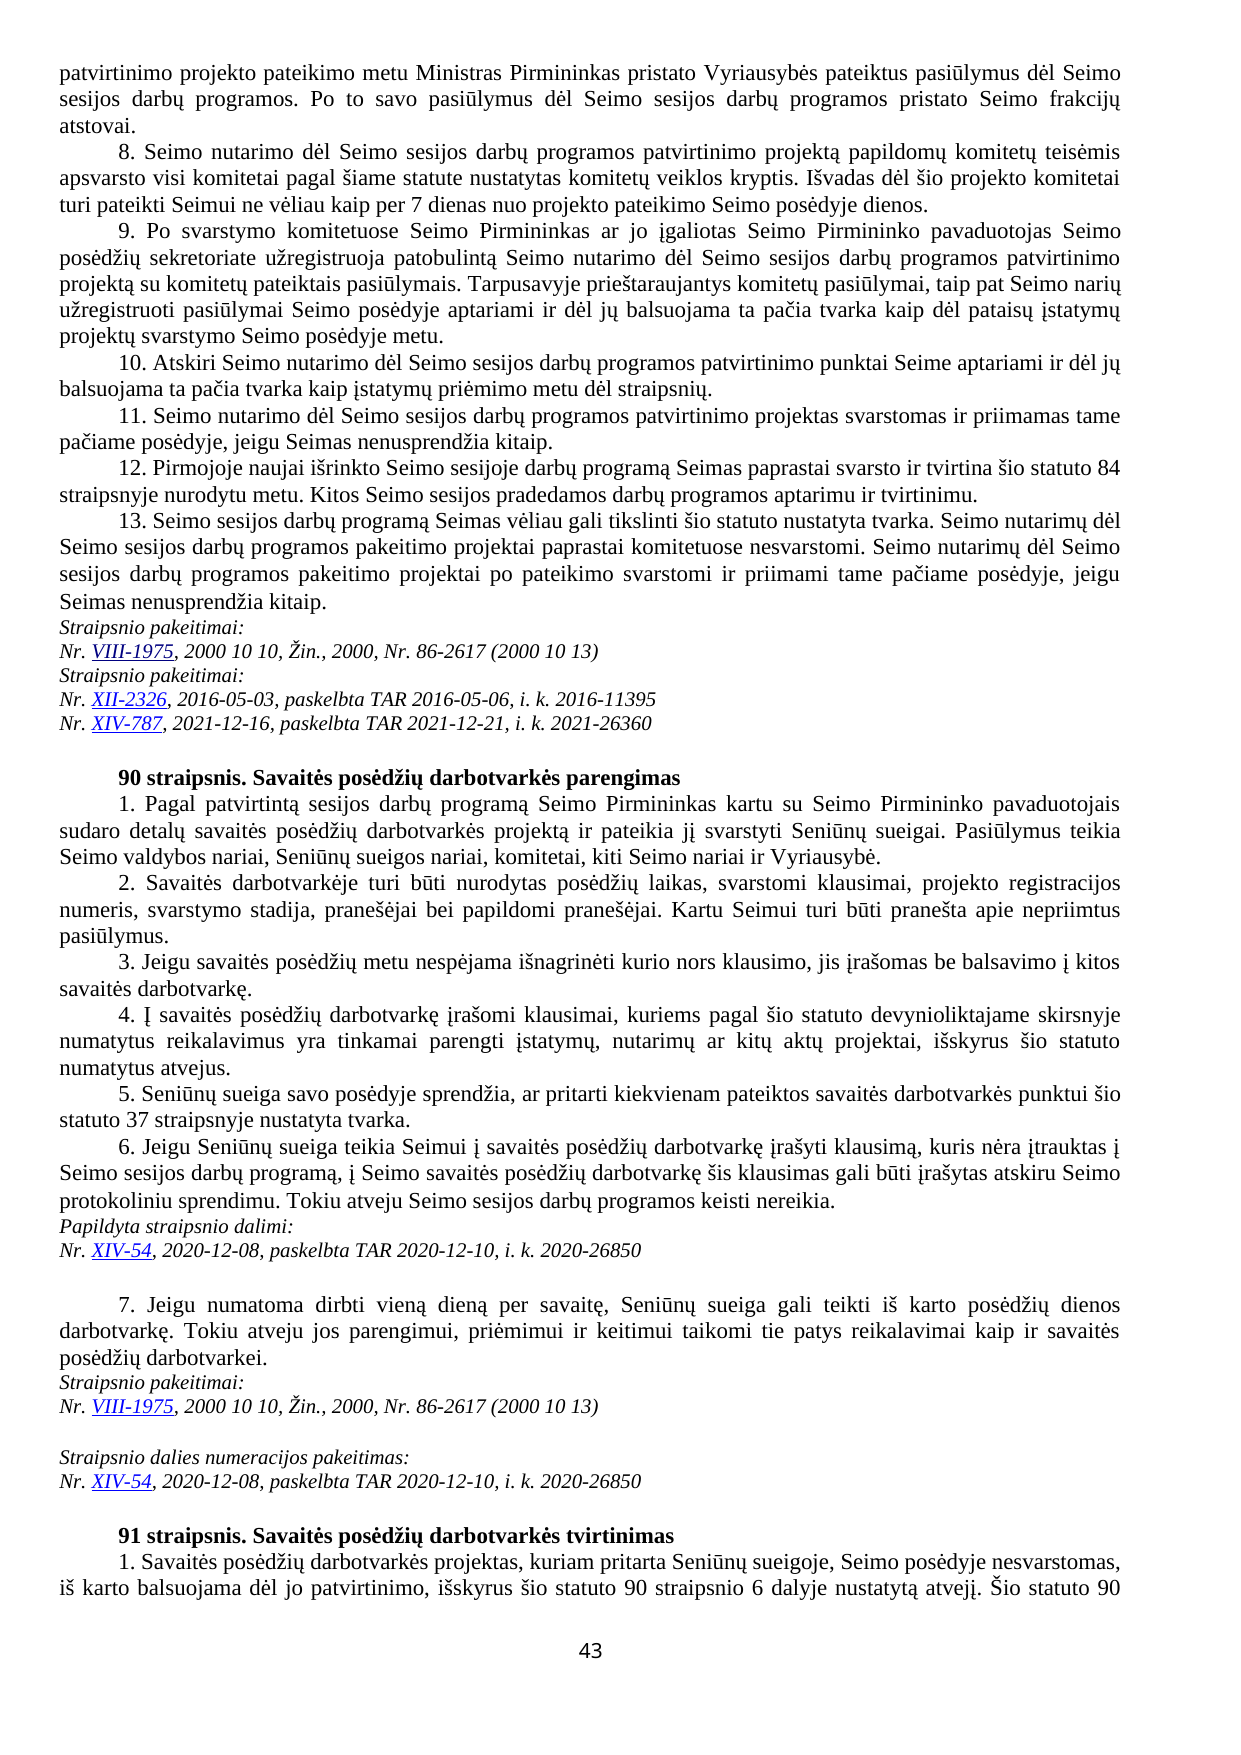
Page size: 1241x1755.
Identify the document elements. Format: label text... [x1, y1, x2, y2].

text 10. Atskiri Seimo nutarimo dėl Seimo sesijos darbų programos patvirtinimo punktai Seime aptariami ir dėl jų balsuojama ta pačia tvarka kaip įstatymų priėmimo metu dėl straipsnių. [59, 349, 1122, 402]
text Nr. VIII-1975, 2000 10 10, Žin., 2000, Nr. 86-2617 (2000 10 13) [59, 639, 1122, 663]
text patvirtinimo projekto pateikimo metu Ministras Pirmininkas pristato Vyriausybės pateiktus pasiūlymus dėl Seimo sesijos darbų programos. Po to savo pasiūlymus dėl Seimo sesijos darbų programos pristato Seimo frakcijų atstovai. [59, 59, 1122, 138]
text Straipsnio pakeitimai: [59, 1370, 1122, 1394]
text 90 straipsnis. Savaitės posėdžių darbotvarkės parengimas [59, 764, 1122, 790]
text Nr. VIII-1975, 2000 10 10, Žin., 2000, Nr. 86-2617 (2000 10 13) [59, 1394, 1122, 1418]
text Papildyta straipsnio dalimi: [59, 1214, 1122, 1238]
text 8. Seimo nutarimo dėl Seimo sesijos darbų programos patvirtinimo projektą papildomų komitetų teisėmis apsvarsto visi komitetai pagal šiame statute nustatytas komitetų veiklos kryptis. Išvadas dėl šio projekto komitetai turi pateikti Seimui ne vėliau kaip per 7 dienas nuo projekto pateikimo Seimo posėdyje dienos. [59, 138, 1122, 217]
text 9. Po svarstymo komitetuose Seimo Pirmininkas ar jo įgaliotas Seimo Pirmininko pavaduotojas Seimo posėdžių sekretoriate užregistruoja patobulintą Seimo nutarimo dėl Seimo sesijos darbų programos patvirtinimo projektą su komitetų pateiktais pasiūlymais. Tarpusavyje prieštaraujantys komitetų pasiūlymai, taip pat Seimo narių užregistruoti pasiūlymai Seimo posėdyje aptariami ir dėl jų balsuojama ta pačia tvarka kaip dėl pataisų įstatymų projektų svarstymo Seimo posėdyje metu. [59, 217, 1122, 349]
text 1. Savaitės posėdžių darbotvarkės projektas, kuriam pritarta Seniūnų sueigoje, Seimo posėdyje nesvarstomas, iš karto balsuojama dėl jo patvirtinimo, išskyrus šio statuto 90 straipsnio 6 dalyje nustatytą atvejį. Šio statuto 90 [59, 1548, 1122, 1601]
text 2. Savaitės darbotvarkėje turi būti nurodytas posėdžių laikas, svarstomi klausimai, projekto registracijos numeris, svarstymo stadija, pranešėjai bei papildomi pranešėjai. Kartu Seimui turi būti pranešta apie nepriimtus pasiūlymus. [59, 869, 1122, 948]
text Nr. XIV-54, 2020-12-08, paskelbta TAR 2020-12-10, i. k. 2020-26850 [59, 1238, 1122, 1262]
text 6. Jeigu Seniūnų sueiga teikia Seimui į savaitės posėdžių darbotvarkę įrašyti klausimą, kuris nėra įtrauktas į Seimo sesijos darbų programą, į Seimo savaitės posėdžių darbotvarkę šis klausimas gali būti įrašytas atskiru Seimo protokoliniu sprendimu. Tokiu atveju Seimo sesijos darbų programos keisti nereikia. [59, 1133, 1122, 1214]
text 13. Seimo sesijos darbų programą Seimas vėliau gali tikslinti šio statuto nustatyta tvarka. Seimo nutarimų dėl Seimo sesijos darbų programos pakeitimo projektai paprastai komitetuose nesvarstomi. Seimo nutarimų dėl Seimo sesijos darbų programos pakeitimo projektai po pateikimo svarstomi ir priimami tame pačiame posėdyje, jeigu Seimas nenusprendžia kitaip. [59, 507, 1122, 615]
text 12. Pirmojoje naujai išrinkto Seimo sesijoje darbų programą Seimas paprastai svarsto ir tvirtina šio statuto 84 straipsnyje nurodytu metu. Kitos Seimo sesijos pradedamos darbų programos aptarimu ir tvirtinimu. [59, 454, 1122, 507]
text Straipsnio pakeitimai: [59, 615, 1122, 639]
text Straipsnio pakeitimai: [59, 663, 1122, 687]
text 1. Pagal patvirtintą sesijos darbų programą Seimo Pirmininkas kartu su Seimo Pirmininko pavaduotojais sudaro detalų savaitės posėdžių darbotvarkės projektą ir pateikia jį svarstyti Seniūnų sueigai. Pasiūlymus teikia Seimo valdybos nariai, Seniūnų sueigos nariai, komitetai, kiti Seimo nariai ir Vyriausybė. [59, 790, 1122, 869]
text Straipsnio dalies numeracijos pakeitimas: [59, 1445, 1122, 1469]
text 91 straipsnis. Savaitės posėdžių darbotvarkės tvirtinimas [59, 1522, 1122, 1548]
text Nr. XIV-54, 2020-12-08, paskelbta TAR 2020-12-10, i. k. 2020-26850 [59, 1469, 1122, 1493]
text 11. Seimo nutarimo dėl Seimo sesijos darbų programos patvirtinimo projektas svarstomas ir priimamas tame pačiame posėdyje, jeigu Seimas nenusprendžia kitaip. [59, 402, 1122, 454]
text 4. Į savaitės posėdžių darbotvarkę įrašomi klausimai, kuriems pagal šio statuto devynioliktajame skirsnyje numatytus reikalavimus yra tinkamai parengti įstatymų, nutarimų ar kitų aktų projektai, išskyrus šio statuto numatytus atvejus. [59, 1001, 1122, 1080]
text 5. Seniūnų sueiga savo posėdyje sprendžia, ar pritarti kiekvienam pateiktos savaitės darbotvarkės punktui šio statuto 37 straipsnyje nustatyta tvarka. [59, 1080, 1122, 1133]
text 3. Jeigu savaitės posėdžių metu nespėjama išnagrinėti kurio nors klausimo, jis įrašomas be balsavimo į kitos savaitės darbotvarkę. [59, 948, 1122, 1001]
text 7. Jeigu numatoma dirbti vieną dieną per savaitę, Seniūnų sueiga gali teikti iš karto posėdžių dienos darbotvarkę. Tokiu atveju jos parengimui, priėmimui ir keitimui taikomi tie patys reikalavimai kaip ir savaitės posėdžių darbotvarkei. [59, 1291, 1122, 1370]
text Nr. XII-2326, 2016-05-03, paskelbta TAR 2016-05-06, i. k. 2016-11395 [59, 687, 1122, 711]
text Nr. XIV-787, 2021-12-16, paskelbta TAR 2021-12-21, i. k. 2021-26360 [59, 711, 1122, 735]
